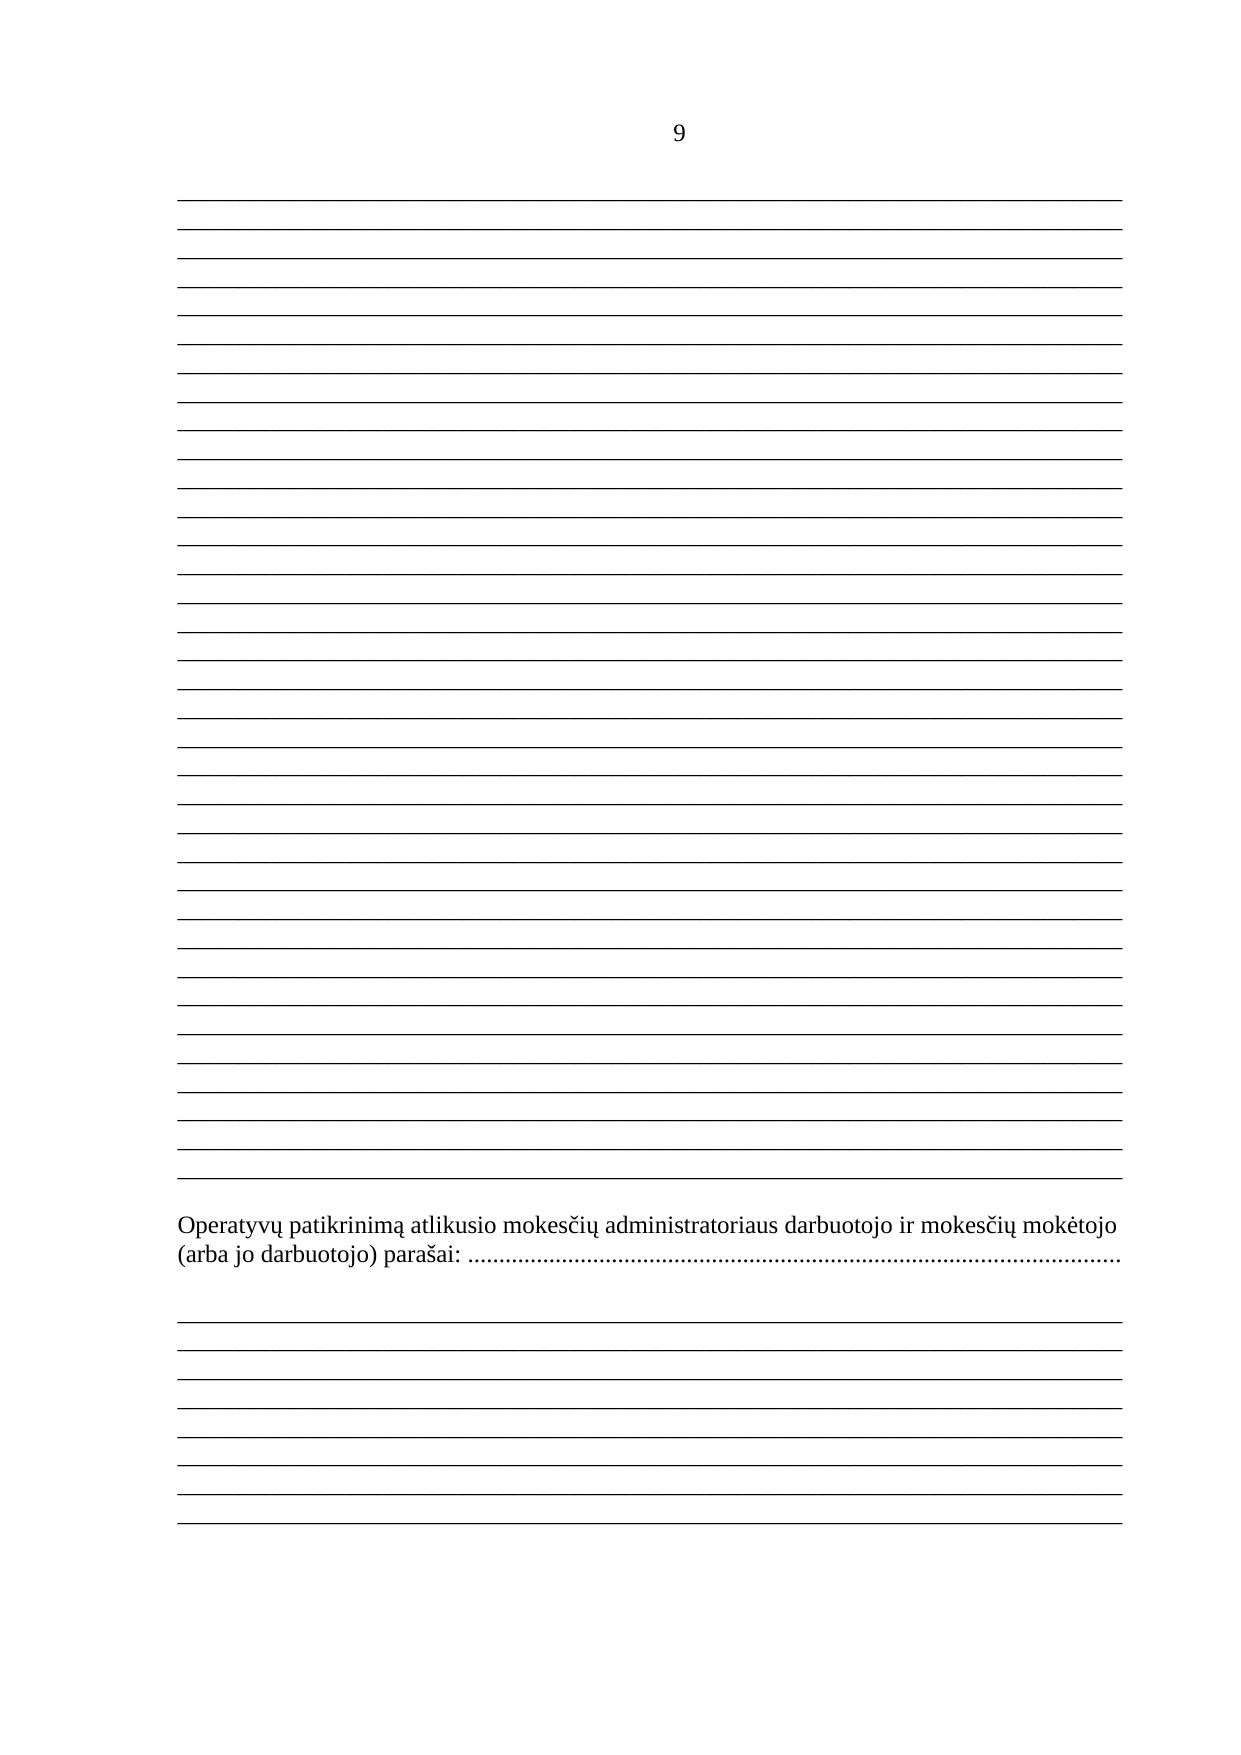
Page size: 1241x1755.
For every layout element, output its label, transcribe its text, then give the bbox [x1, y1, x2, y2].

text _ [177, 406, 1122, 430]
text _ [177, 492, 1122, 517]
text _ [177, 1096, 1122, 1120]
text _ [177, 1067, 1122, 1092]
text _ [177, 1498, 1122, 1523]
text _ [177, 894, 1122, 919]
text _ [177, 233, 1122, 258]
text _ [177, 319, 1122, 344]
text _ [177, 1354, 1122, 1379]
text _ [177, 1009, 1122, 1034]
text _ [177, 1124, 1122, 1149]
text _ [177, 377, 1122, 402]
text _ [177, 1441, 1122, 1465]
text _ [177, 693, 1122, 718]
text _ [177, 1326, 1122, 1350]
text _ [177, 779, 1122, 804]
text _ [177, 1153, 1122, 1178]
text _ [177, 348, 1122, 373]
text _ [177, 636, 1122, 660]
text _ [177, 204, 1122, 229]
text _ [177, 1383, 1122, 1408]
text _ [177, 578, 1122, 603]
text _ [177, 434, 1122, 459]
text _ [177, 1038, 1122, 1063]
text _ [177, 866, 1122, 890]
text _ [177, 521, 1122, 545]
text _ [177, 751, 1122, 775]
text _ [177, 291, 1122, 315]
text _ [177, 664, 1122, 689]
text Operatyvų patikrinimą atlikusio mokesčių administratoriaus darbuotojo ir mokesčių mokėtojo (arba jo darbuotojo) parašai: [177, 1211, 1122, 1268]
text _ [177, 262, 1122, 287]
text _ [177, 549, 1122, 574]
text _ [177, 463, 1122, 488]
text _ [177, 1469, 1122, 1494]
text _ [177, 1412, 1122, 1437]
text _ [177, 176, 1122, 200]
text _ [177, 952, 1122, 977]
text _ [177, 722, 1122, 747]
text _ [177, 923, 1122, 948]
text _ [177, 607, 1122, 632]
text _ [177, 808, 1122, 833]
text _ [177, 837, 1122, 862]
text _ [177, 1297, 1122, 1322]
text _ [177, 981, 1122, 1005]
